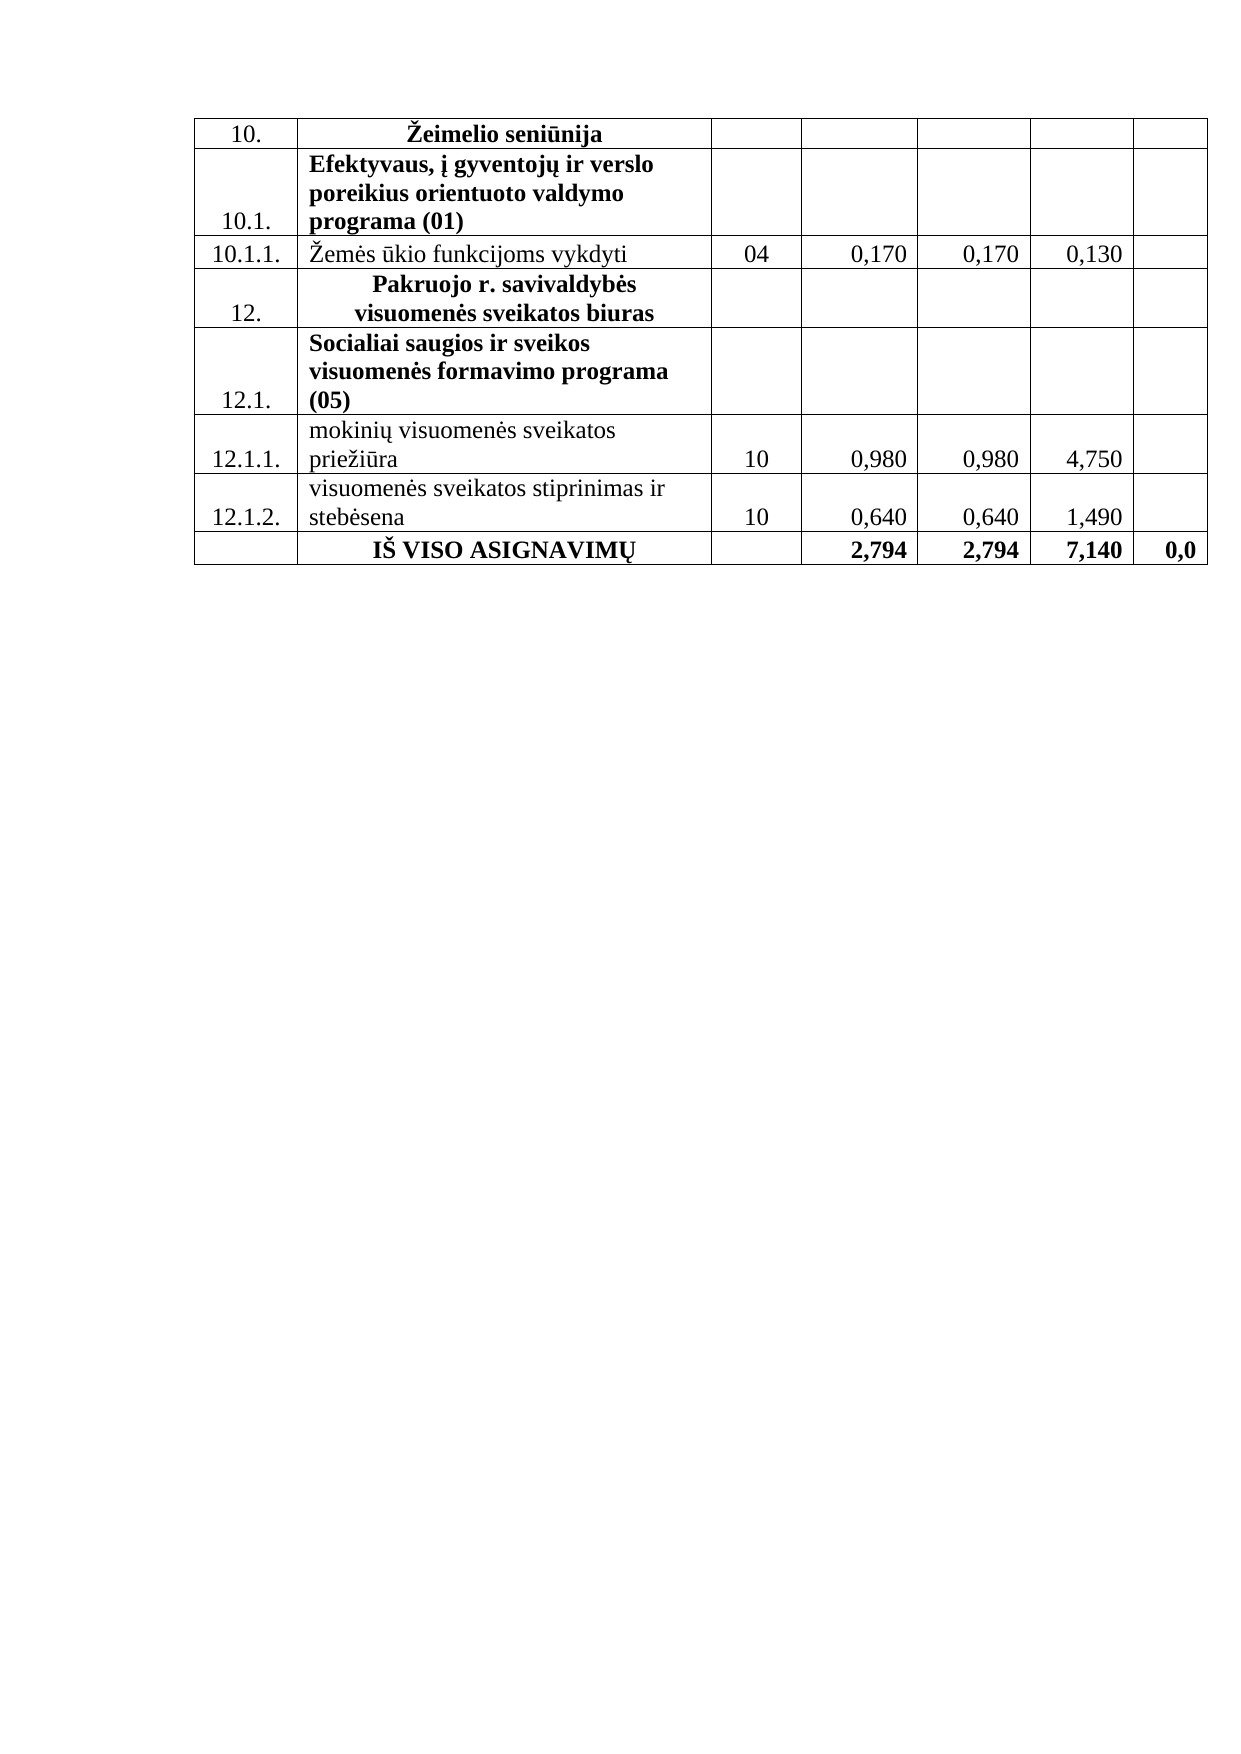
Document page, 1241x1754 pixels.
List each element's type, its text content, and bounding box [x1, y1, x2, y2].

table_cell [1134, 415, 1207, 472]
table_cell 0,980 [918, 415, 1030, 472]
table_cell [1031, 149, 1133, 235]
table_cell 12.1.1. [195, 415, 297, 472]
table_cell [1134, 236, 1207, 268]
table_cell [1208, 268, 1240, 327]
table_cell [712, 119, 801, 148]
table_cell [188, 414, 194, 472]
table_cell 10. [195, 119, 297, 148]
table_cell [802, 269, 917, 327]
table_cell [188, 118, 194, 148]
table_cell [712, 269, 801, 327]
table_cell [195, 532, 297, 564]
table_cell [802, 149, 917, 235]
table_cell 04 [712, 236, 801, 268]
table_cell Socialiai saugios ir sveikos visuomenės formavimo programa (05) [298, 328, 711, 414]
table_cell 0,130 [1031, 236, 1133, 268]
table_cell [712, 149, 801, 235]
table_cell mokinių visuomenės sveikatos priežiūra [298, 415, 711, 472]
table_cell 1,490 [1031, 474, 1133, 531]
table_cell [188, 531, 194, 564]
table_cell [1208, 148, 1240, 235]
table_cell [802, 328, 917, 414]
table_cell [918, 149, 1030, 235]
table_cell 10 [712, 474, 801, 531]
table_cell [1134, 119, 1207, 148]
table_cell [1208, 118, 1240, 148]
table_cell [1208, 235, 1240, 268]
table_cell Pakruojo r. savivaldybės visuomenės sveikatos biuras [298, 269, 711, 327]
table_cell [188, 268, 194, 327]
table_cell [1208, 327, 1240, 414]
table_cell [712, 328, 801, 414]
table_cell 12. [195, 269, 297, 327]
table_cell [188, 327, 194, 414]
table_cell [1134, 269, 1207, 327]
table_cell 10.1. [195, 149, 297, 235]
table_cell [802, 119, 917, 148]
table_cell 2,794 [918, 532, 1030, 564]
table_cell [188, 235, 194, 268]
table_cell [1134, 474, 1207, 531]
table_cell visuomenės sveikatos stiprinimas ir stebėsena [298, 474, 711, 531]
table_cell 0,0 [1134, 532, 1207, 564]
table_cell [1134, 149, 1207, 235]
table_cell Žeimelio seniūnija [298, 119, 711, 148]
table_cell 12.1. [195, 328, 297, 414]
table_cell 0,640 [918, 474, 1030, 531]
table_cell 10.1.1. [195, 236, 297, 268]
table_cell [1031, 269, 1133, 327]
table_cell [918, 328, 1030, 414]
table_cell [188, 473, 194, 531]
table_cell [1208, 473, 1240, 531]
table_cell [712, 532, 801, 564]
table_cell 0,170 [918, 236, 1030, 268]
table_cell [1208, 414, 1240, 472]
table_cell [918, 269, 1030, 327]
table_cell 2,794 [802, 532, 917, 564]
table_cell 12.1.2. [195, 474, 297, 531]
table_cell IŠ VISO ASIGNAVIMŲ [298, 532, 711, 564]
table_cell 0,170 [802, 236, 917, 268]
table_cell Efektyvaus, į gyventojų ir verslo poreikius orientuoto valdymo programa (01) [298, 149, 711, 235]
table_cell [918, 119, 1030, 148]
table_cell 4,750 [1031, 415, 1133, 472]
table_cell [1031, 328, 1133, 414]
table_cell 10 [712, 415, 801, 472]
table_cell 0,640 [802, 474, 917, 531]
table_cell 0,980 [802, 415, 917, 472]
table_cell [1208, 531, 1240, 564]
table_cell 7,140 [1031, 532, 1133, 564]
table_cell [1134, 328, 1207, 414]
table_cell [188, 148, 194, 235]
table_cell [1031, 119, 1133, 148]
table_cell Žemės ūkio funkcijoms vykdyti [298, 236, 711, 268]
